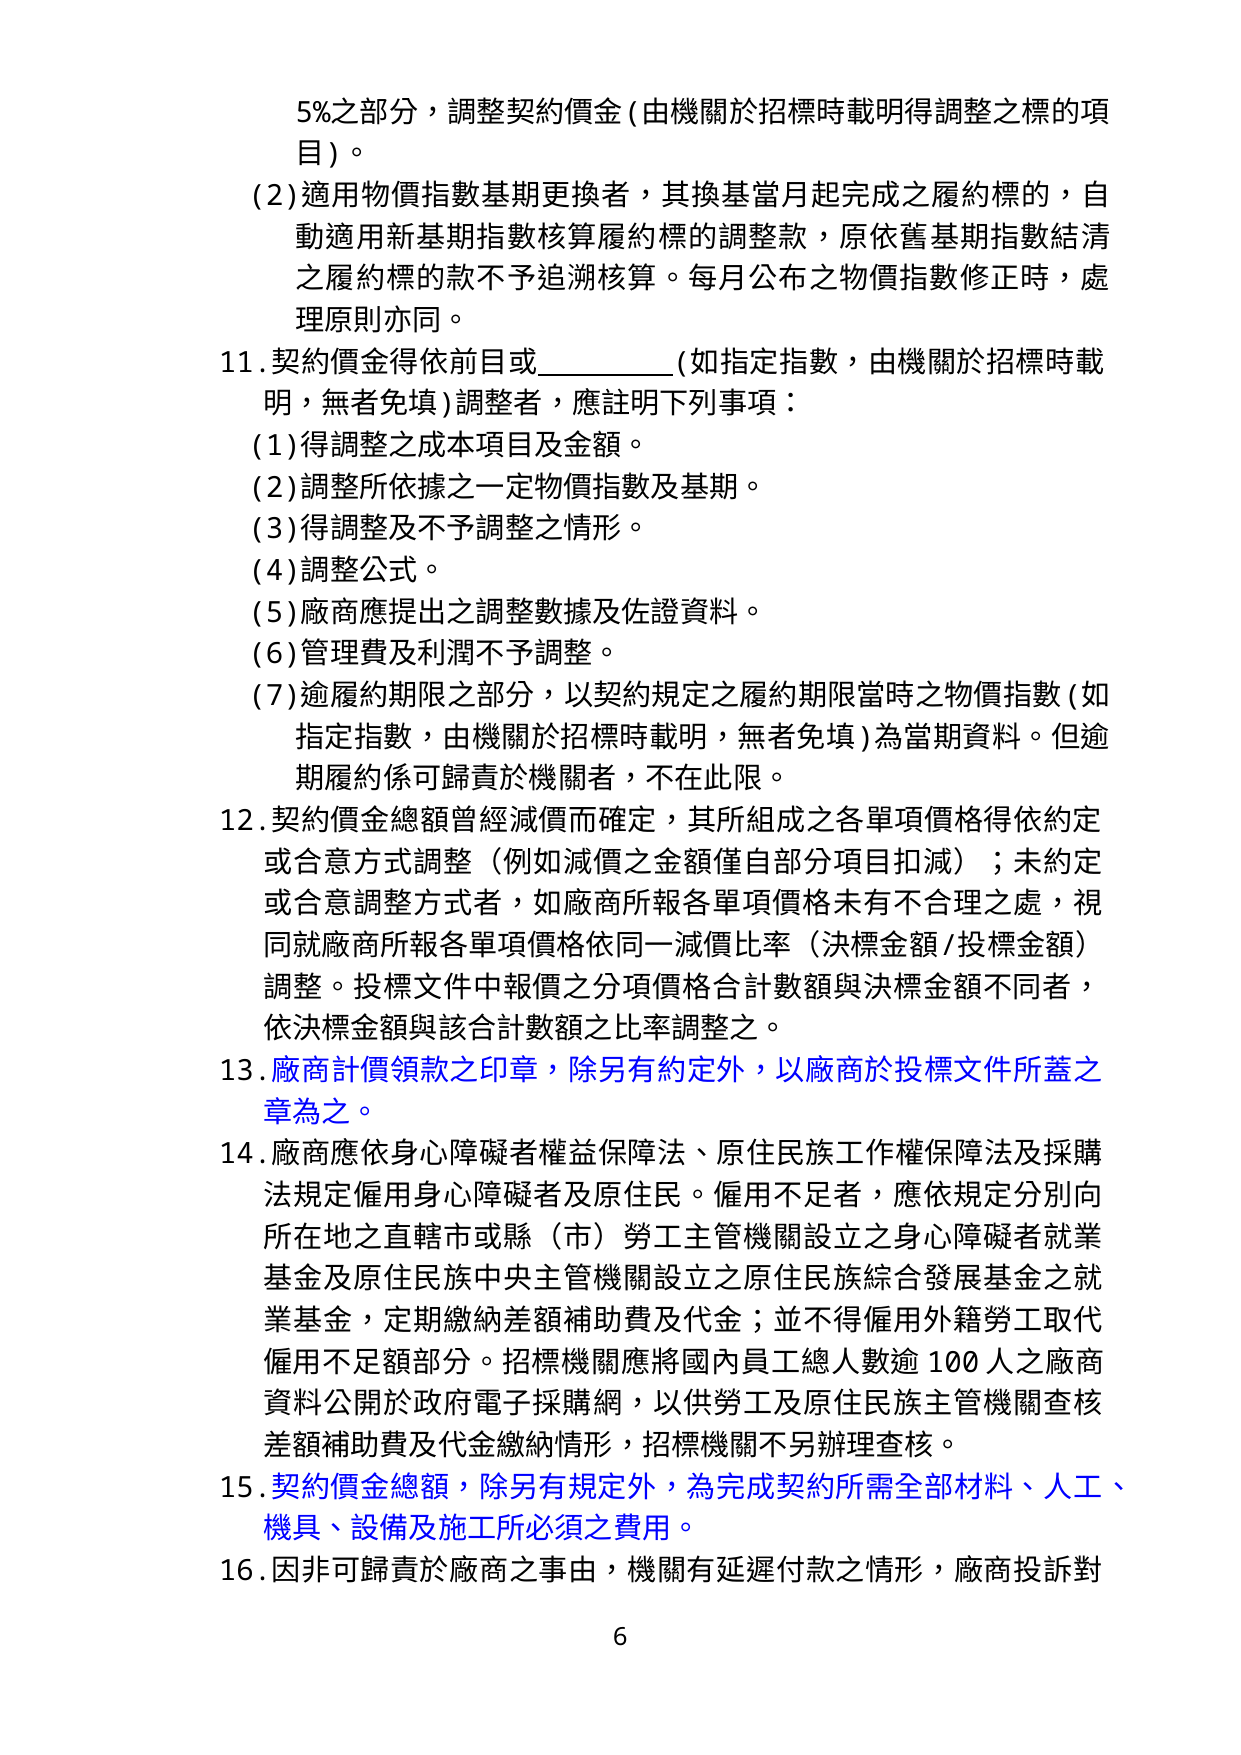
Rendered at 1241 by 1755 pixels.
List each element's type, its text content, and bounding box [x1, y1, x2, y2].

text (2)調整所依據之一定物價指數及基期。 [248, 464, 1110, 505]
text 13.廠商計價領款之印章，除另有約定外，以廠商於投標文件所蓋之章為之。 [218, 1047, 1104, 1130]
text 5%之部分，調整契約價金(由機關於招標時載明得調整之標的項目)。 [248, 89, 1110, 172]
text (6)管理費及利潤不予調整。 [248, 630, 1110, 672]
text 16.因非可歸責於廠商之事由，機關有延遲付款之情形，廠商投訴對 [218, 1547, 1104, 1589]
text 14.廠商應依身心障礙者權益保障法、原住民族工作權保障法及採購法規定僱用身心障礙者及原住民。僱用不足者，應依規定分別向所在地之直轄市或縣（市）勞工主管機關設立之身心障礙者就業基金及原住民族中央主管機關設立之原住民族綜合發展基金之就業基金，定期繳納差額補助費及代金；並不得僱用外籍勞工取代僱用不足額部分。招標機關應將國內員工總人數逾100人之廠商資料公開於政府電子採購網，以供勞工及原住民族主管機關查核差額補助費及代金繳納情形，招標機關不另辦理查核。 [218, 1130, 1104, 1464]
text (3)得調整及不予調整之情形。 [248, 505, 1110, 547]
text (5)廠商應提出之調整數據及佐證資料。 [248, 589, 1110, 630]
text (4)調整公式。 [248, 547, 1110, 589]
text (1)得調整之成本項目及金額。 [248, 422, 1110, 464]
text (2)適用物價指數基期更換者，其換基當月起完成之履約標的，自動適用新基期指數核算履約標的調整款，原依舊基期指數結清之履約標的款不予追溯核算。每月公布之物價指數修正時，處理原則亦同。 [248, 172, 1110, 339]
text (7)逾履約期限之部分，以契約規定之履約期限當時之物價指數(如指定指數，由機關於招標時載明，無者免填)為當期資料。但逾期履約係可歸責於機關者，不在此限。 [248, 672, 1110, 797]
text 12.契約價金總額曾經減價而確定，其所組成之各單項價格得依約定或合意方式調整（例如減價之金額僅自部分項目扣減）；未約定或合意調整方式者，如廠商所報各單項價格未有不合理之處，視同就廠商所報各單項價格依同一減價比率（決標金額/投標金額）調整。投標文件中報價之分項價格合計數額與決標金額不同者，依決標金額與該合計數額之比率調整之。 [218, 797, 1104, 1047]
text 11.契約價金得依前目或 (如指定指數，由機關於招標時載明，無者免填)調整者，應註明下列事項： [218, 339, 1104, 422]
text 15.契約價金總額，除另有規定外，為完成契約所需全部材料、人工、機具、設備及施工所必須之費用。 [218, 1464, 1104, 1547]
